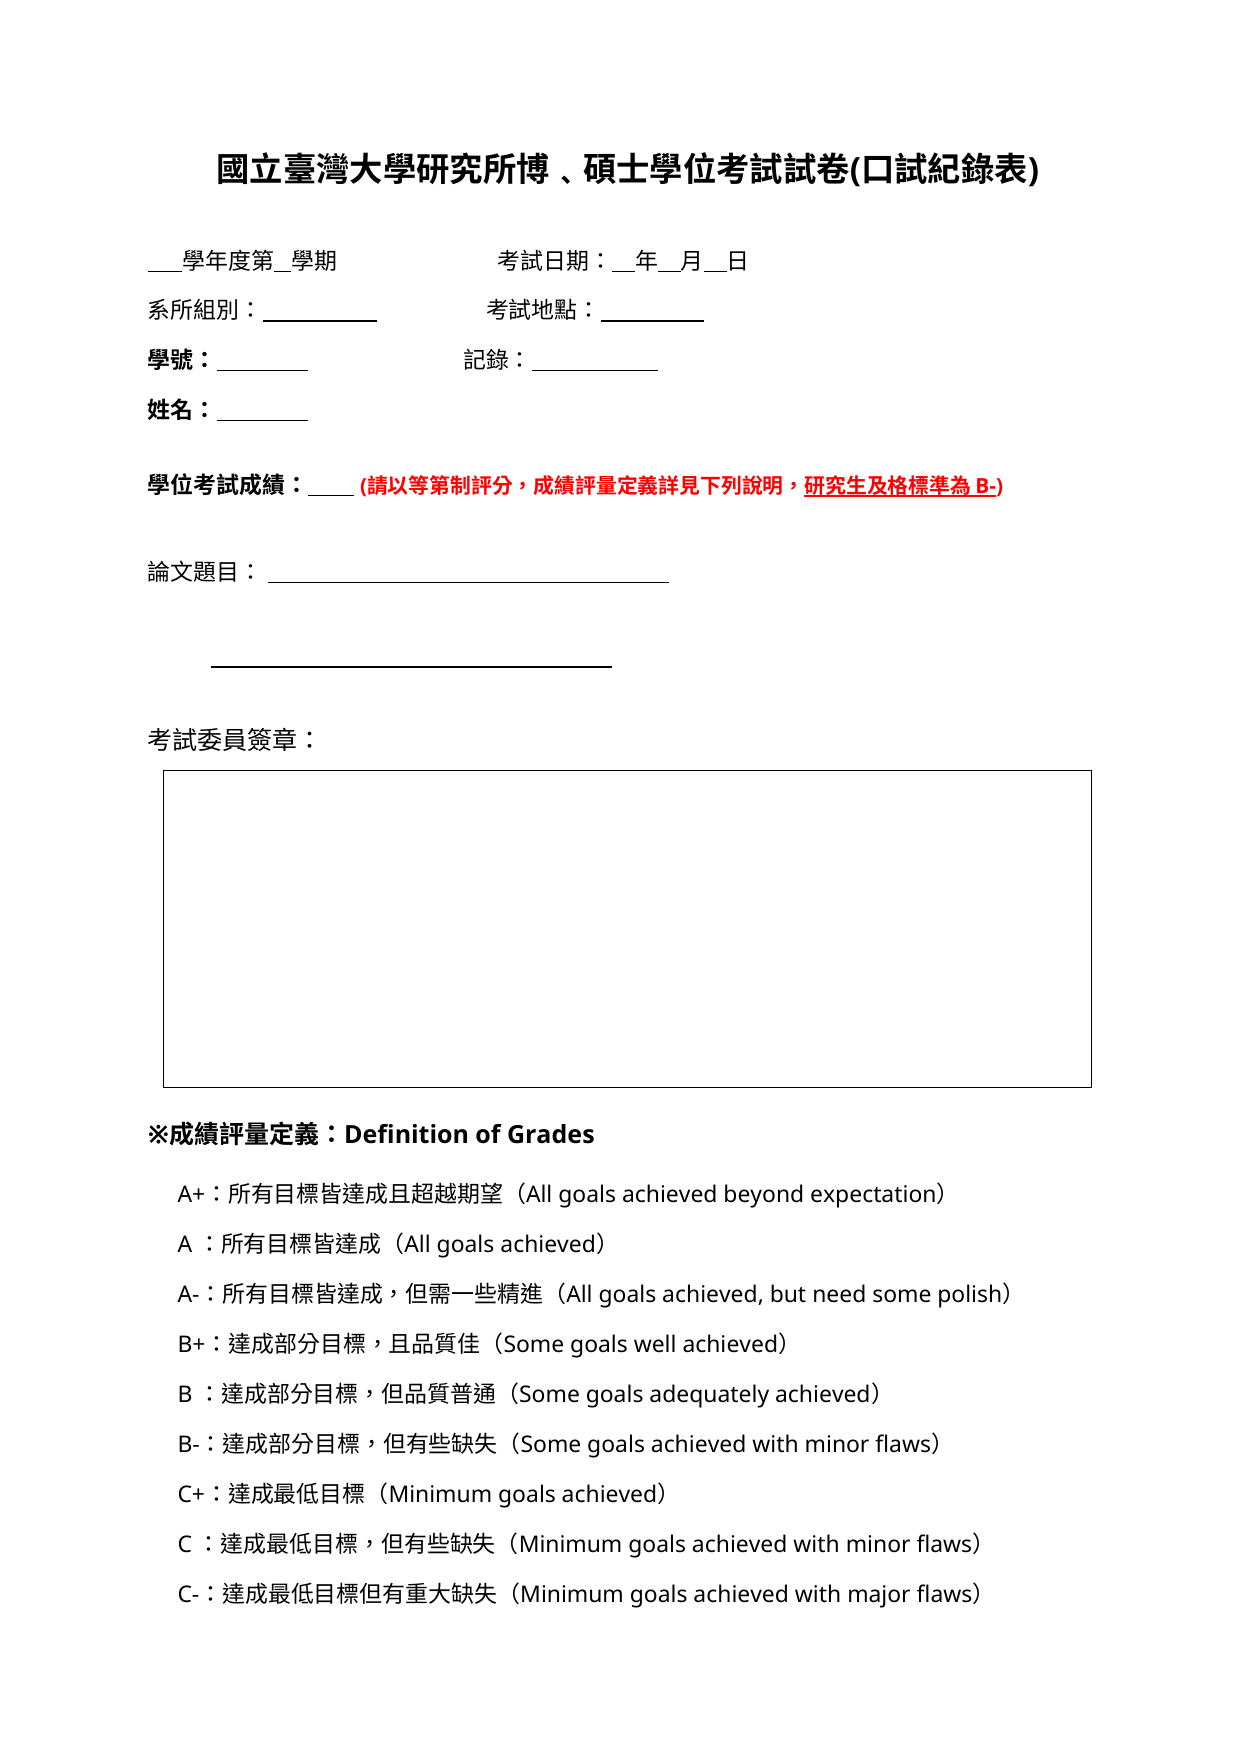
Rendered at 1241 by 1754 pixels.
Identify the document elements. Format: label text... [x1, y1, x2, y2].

text C ：達成最低目標，但有些缺失（Minimum goals achieved with minor flaws） [148, 1526, 1107, 1559]
text 學位考試成績： (請以等第制評分，成績評量定義詳見下列說明，研究生及格標準為B-) [148, 467, 1107, 500]
text 姓名： [148, 392, 1107, 425]
text C-：達成最低目標但有重大缺失（Minimum goals achieved with major flaws） [148, 1576, 1107, 1609]
table_header [164, 771, 1091, 1087]
text 學號： 記錄： [148, 342, 1107, 375]
text 學年度第 學期 考試日期： 年 月 日 [148, 243, 1107, 276]
text B ：達成部分目標，但品質普通（Some goals adequately achieved） [148, 1376, 1107, 1409]
text 系所組別： 考試地點： [148, 292, 1107, 326]
text A-：所有目標皆達成，但需一些精進（All goals achieved, but need some polish） [148, 1276, 1107, 1309]
text A ：所有目標皆達成（All goals achieved） [148, 1226, 1107, 1259]
text B+：達成部分目標，且品質佳（Some goals well achieved） [148, 1326, 1107, 1359]
text 考試委員簽章： [148, 721, 1107, 757]
text 國立臺灣大學研究所博﹑碩士學位考試試卷(口試紀錄表) [148, 143, 1107, 192]
text C+：達成最低目標（Minimum goals achieved） [148, 1476, 1107, 1509]
text 論文題目： [148, 554, 1107, 587]
text A+：所有目標皆達成且超越期望（All goals achieved beyond expectation） [148, 1176, 1107, 1209]
text ※成績評量定義：Definition of Grades [148, 1113, 1107, 1151]
text B-：達成部分目標，但有些缺失（Some goals achieved with minor flaws） [148, 1426, 1107, 1459]
